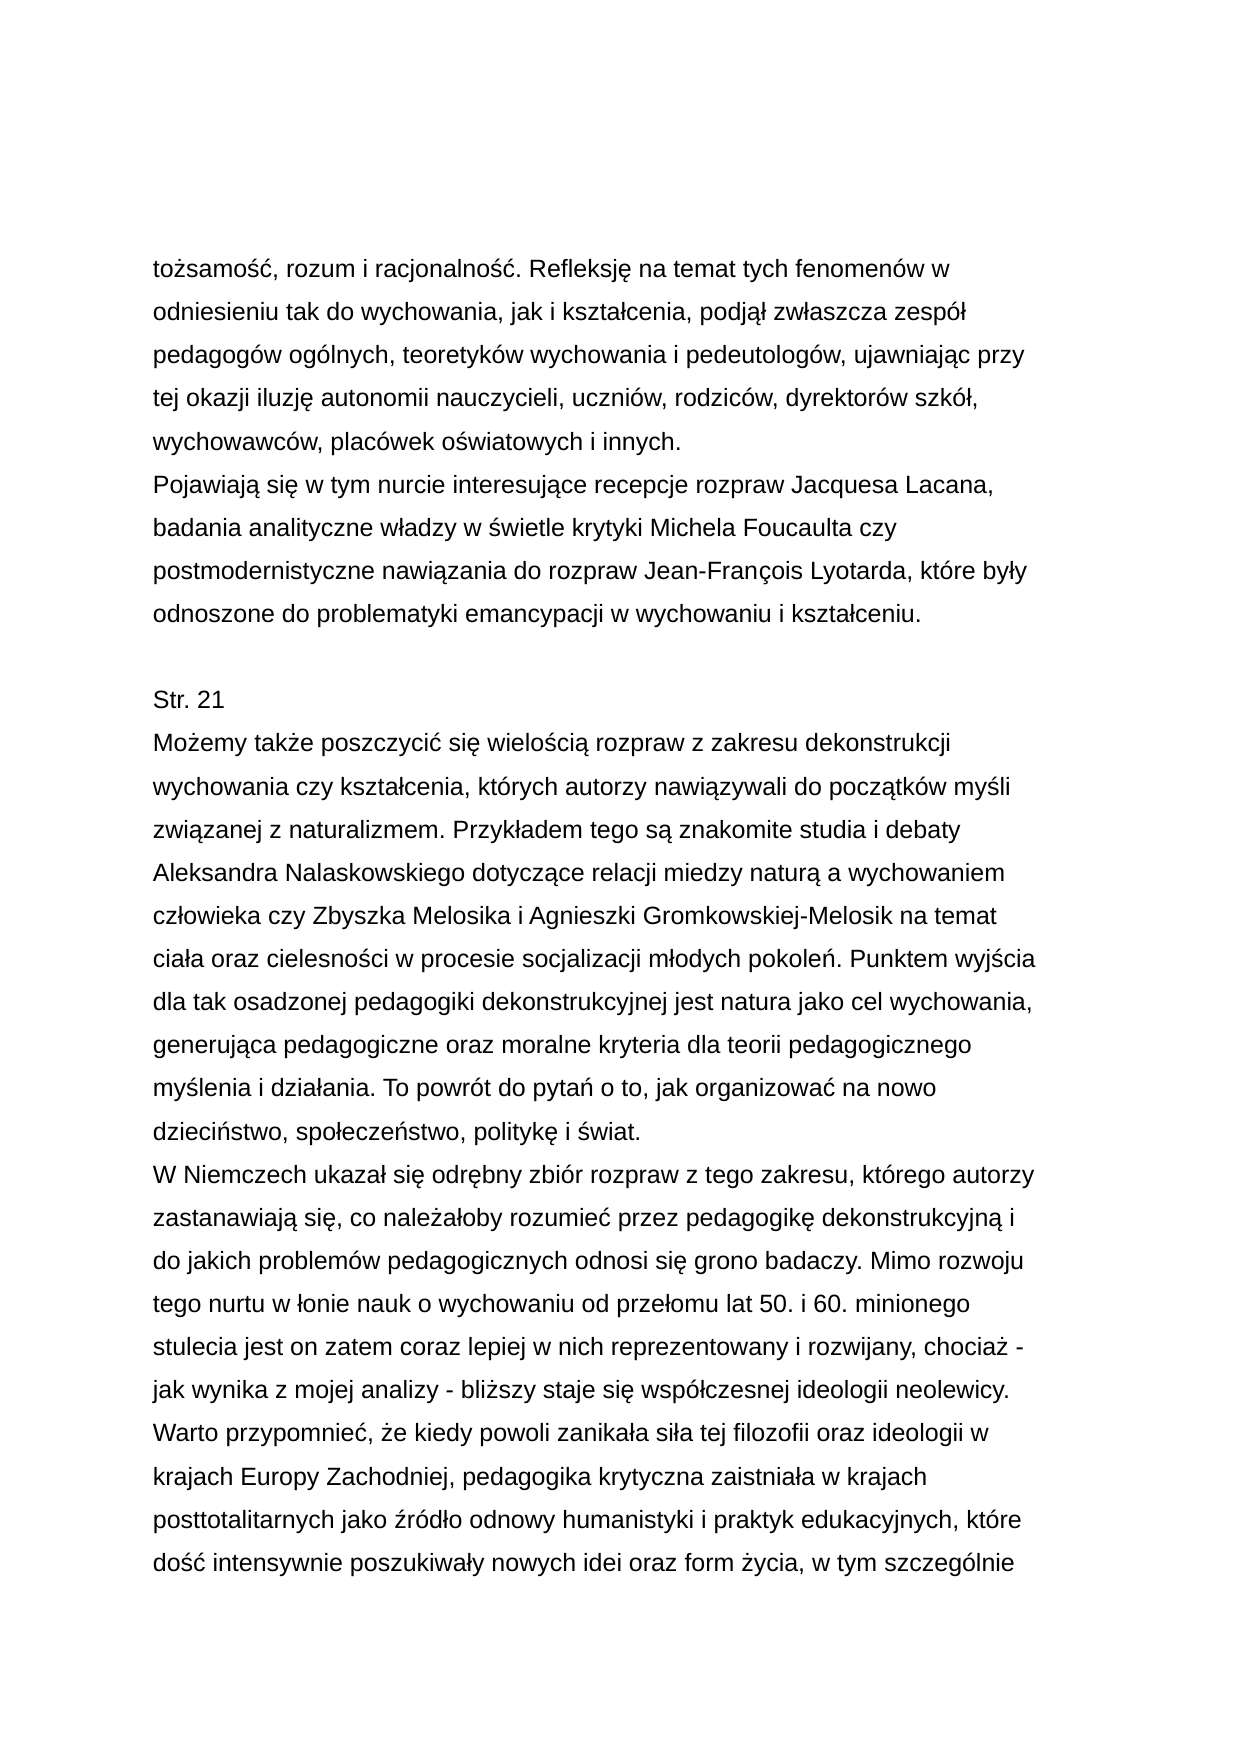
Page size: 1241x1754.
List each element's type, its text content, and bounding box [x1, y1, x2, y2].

text W Niemczech ukazał się odrębny zbiór rozpraw z tego zakresu, którego autorzy zastanawiają się, co należałoby rozumieć przez pedagogikę dekonstrukcyjną i do jakich problemów pedagogicznych odnosi się grono badaczy. Mimo rozwoju tego nurtu w łonie nauk o wychowaniu od przełomu lat 50. i 60. minionego stulecia jest on zatem coraz lepiej w nich reprezentowany i rozwijany, chociaż - jak wynika z mojej analizy - bliższy staje się współczesnej ideologii neolewicy. Warto przypomnieć, że kiedy powoli zanikała siła tej filozofii oraz ideologii w krajach Europy Zachodniej, pedagogika krytyczna zaistniała w krajach posttotalitarnych jako źródło odnowy humanistyki i praktyk edukacyjnych, które dość intensywnie poszukiwały nowych idei oraz form życia, w tym szczególnie [153, 1160, 1047, 1577]
text Możemy także poszczycić się wielością rozpraw z zakresu dekonstrukcji wychowania czy kształcenia, których autorzy nawiązywali do początków myśli związanej z naturalizmem. Przykładem tego są znakomite studia i debaty Aleksandra Nalaskowskiego dotyczące relacji miedzy naturą a wychowaniem człowieka czy Zbyszka Melosika i Agnieszki Gromkowskiej-Melosik na temat ciała oraz cielesności w procesie socjalizacji młodych pokoleń. Punktem wyjścia dla tak osadzonej pedagogiki dekonstrukcyjnej jest natura jako cel wychowania, generująca pedagogiczne oraz moralne kryteria dla teorii pedagogicznego myślenia i działania. To powrót do pytań o to, jak organizować na nowo dzieciństwo, społeczeństwo, politykę i świat. [153, 728, 1047, 1145]
text Str. 21 [153, 685, 1047, 714]
text tożsamość, rozum i racjonalność. Refleksję na temat tych fenomenów w odniesieniu tak do wychowania, jak i kształcenia, podjął zwłaszcza zespół pedagogów ogólnych, teoretyków wychowania i pedeutologów, ujawniając przy tej okazji iluzję autonomii nauczycieli, uczniów, rodziców, dyrektorów szkół, wychowawców, placówek oświatowych i innych. [153, 254, 1047, 455]
text Pojawiają się w tym nurcie interesujące recepcje rozpraw Jacquesa Lacana, badania analityczne władzy w świetle krytyki Michela Foucaulta czy postmodernistyczne nawiązania do rozpraw Jean-François Lyotarda, które były odnoszone do problematyki emancypacji w wychowaniu i kształceniu. [153, 470, 1047, 628]
